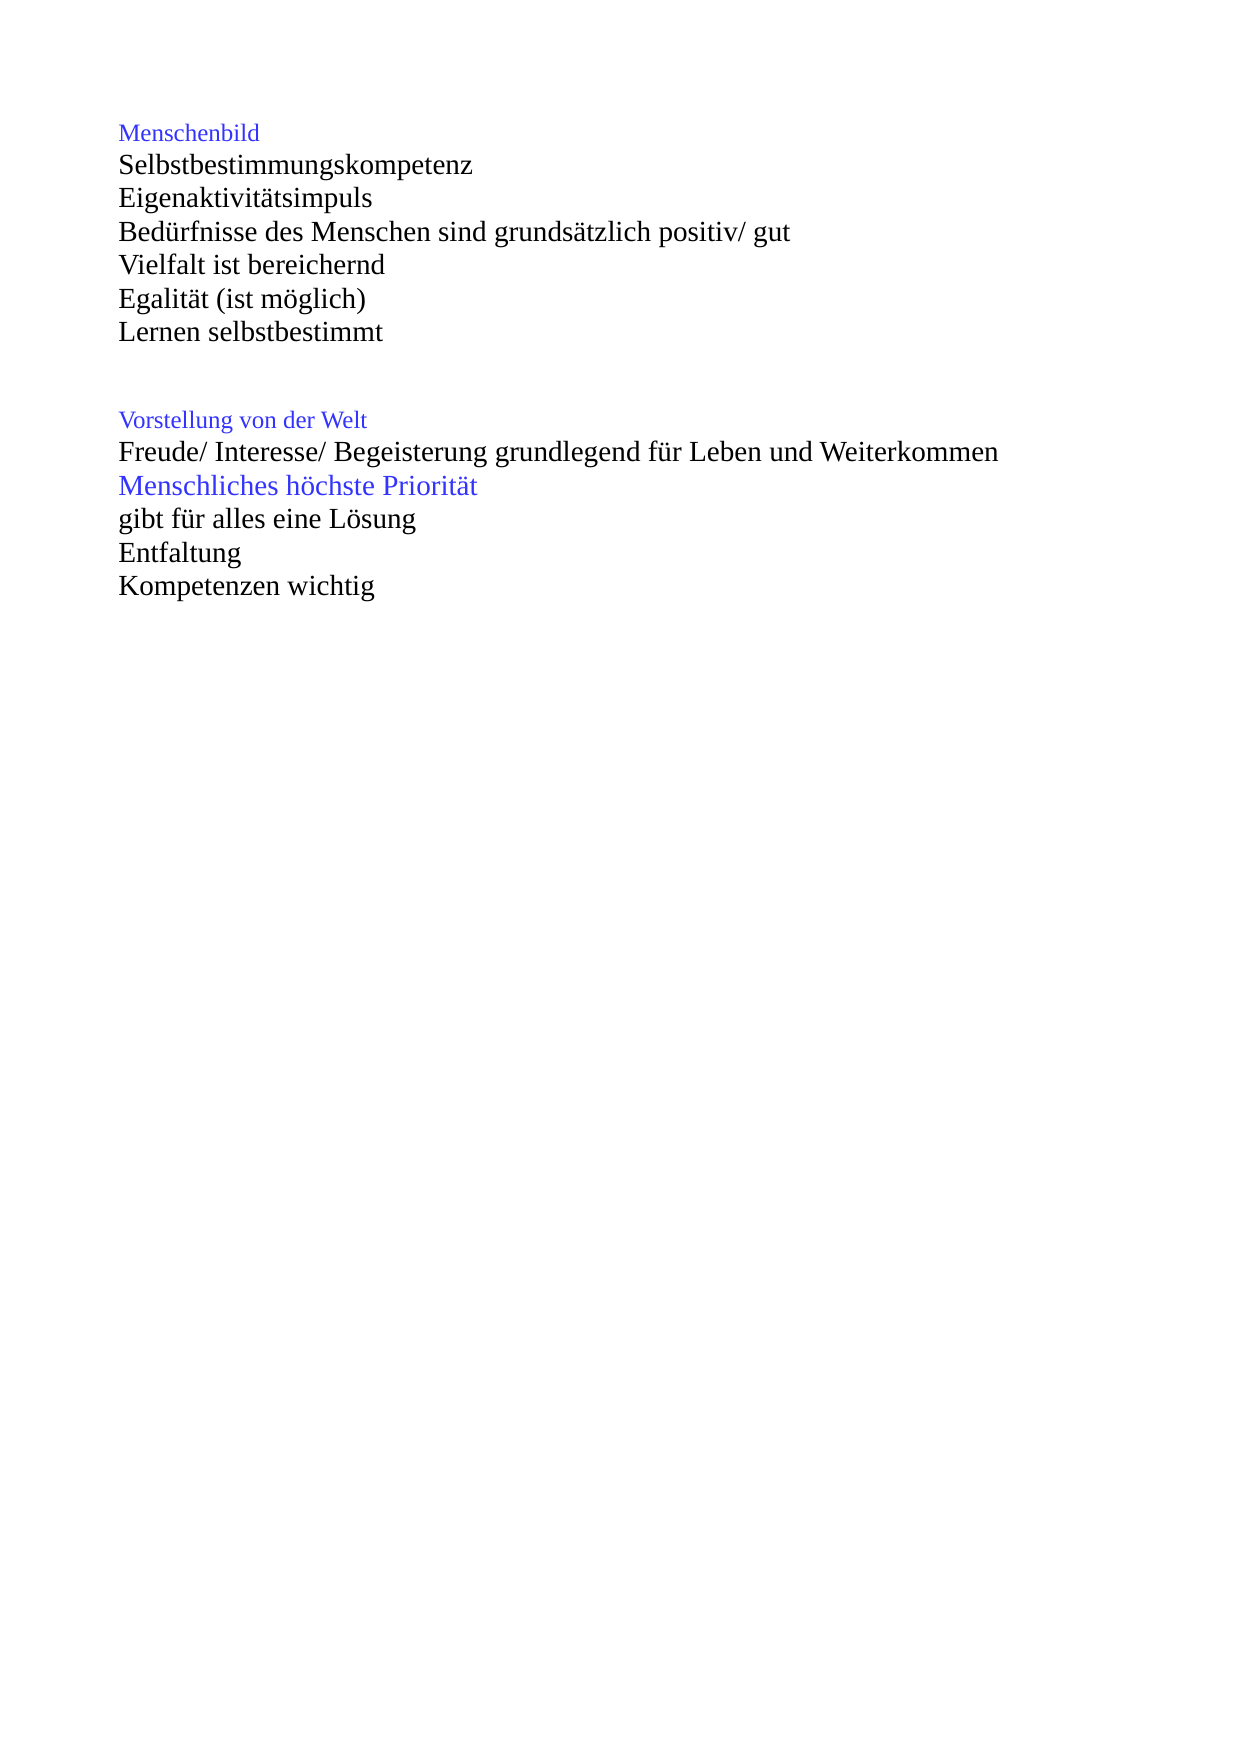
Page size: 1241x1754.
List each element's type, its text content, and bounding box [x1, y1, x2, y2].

text Vielfalt ist bereichernd [118, 247, 1122, 281]
text gibt für alles eine Lösung [118, 501, 1122, 535]
text Selbstbestimmungskompetenz [118, 147, 1122, 180]
text Freude/ Interesse/ Begeisterung grundlegend für Leben und Weiterkommen [118, 434, 1122, 468]
text Kompetenzen wichtig [118, 568, 1122, 602]
text Vorstellung von der Welt [118, 406, 1122, 434]
text Menschliches höchste Priorität [118, 468, 1122, 501]
text Menschenbild [118, 118, 1122, 147]
text Egalität (ist möglich) [118, 281, 1122, 314]
text Bedürfnisse des Menschen sind grundsätzlich positiv/ gut [118, 214, 1122, 247]
text Eigenaktivitätsimpuls [118, 180, 1122, 214]
text Entfaltung [118, 535, 1122, 568]
text Lernen selbstbestimmt [118, 314, 1122, 348]
